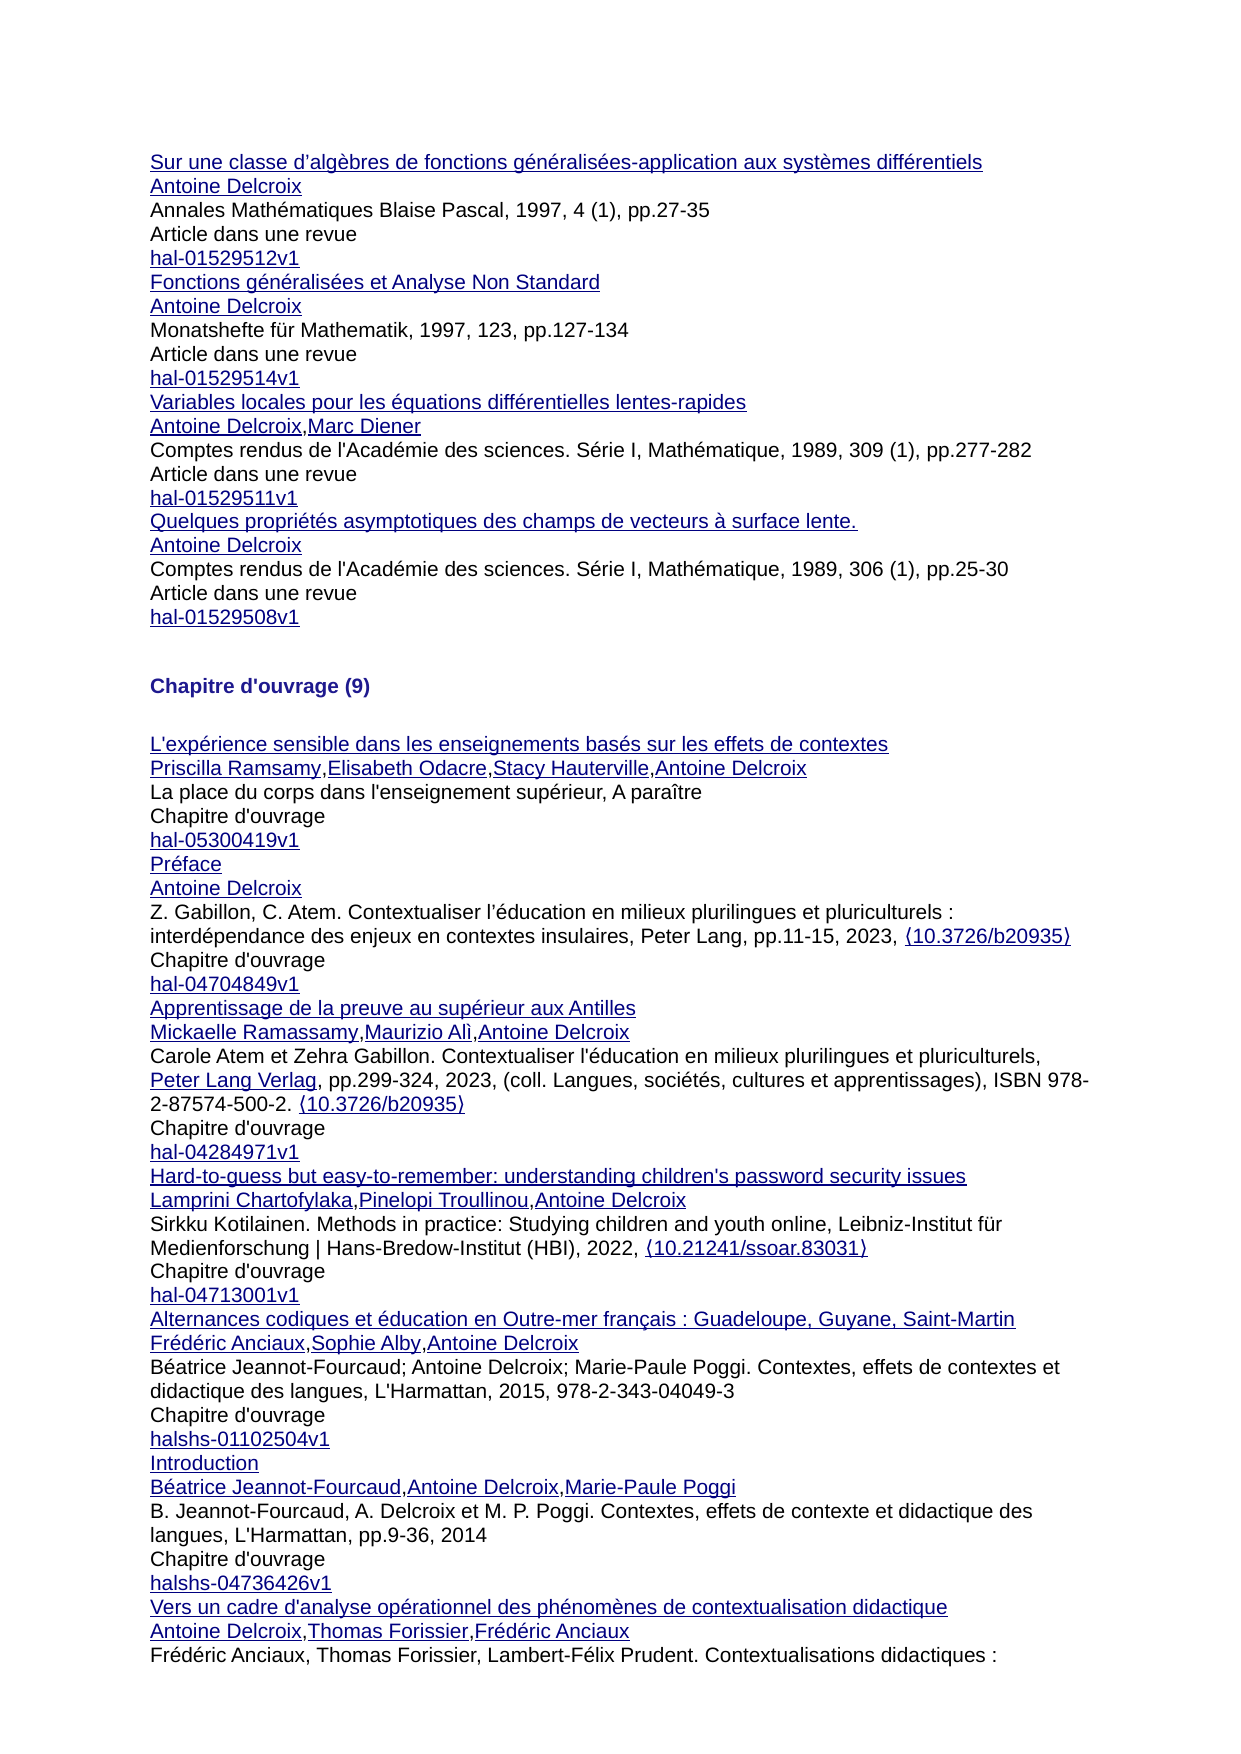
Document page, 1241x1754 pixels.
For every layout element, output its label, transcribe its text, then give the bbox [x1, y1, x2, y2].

table_cell Quelques propriétés asymptotiques des champs de vecteurs à surface lente. Antoine Delcroix Comptes rendus de l'Académie des sciences. Série I, Mathématique, 1989, 306 (1), pp.25-30 Article dans une revue hal-01529508v1 [150, 509, 1090, 629]
table_cell Sur une classe d’algèbres de fonctions généralisées-application aux systèmes différentiels Antoine Delcroix Annales Mathématiques Blaise Pascal, 1997, 4 (1), pp.27-35 Article dans une revue hal-01529512v1 [150, 150, 1090, 270]
table_cell Alternances codiques et éducation en Outre-mer français : Guadeloupe, Guyane, Saint-Martin Frédéric Anciaux,Sophie Alby,Antoine Delcroix Béatrice Jeannot-Fourcaud; Antoine Delcroix; Marie-Paule Poggi. Contextes, effets de contextes et didactique des langues, L'Harmattan, 2015, 978-2-343-04049-3 Chapitre d'ouvrage halshs-01102504v1 [150, 1307, 1090, 1451]
table_cell Hard-to-guess but easy-to-remember: understanding children's password security issues Lamprini Chartofylaka,Pinelopi Troullinou,Antoine Delcroix Sirkku Kotilainen. Methods in practice: Studying children and youth online, Leibniz-Institut für Medienforschung | Hans-Bredow-Institut (HBI), 2022, ⟨10.21241/ssoar.83031⟩ Chapitre d'ouvrage hal-04713001v1 [150, 1164, 1090, 1307]
table_header L'expérience sensible dans les enseignements basés sur les effets de contextes Priscilla Ramsamy,Elisabeth Odacre,Stacy Hauterville,Antoine Delcroix La place du corps dans l'enseignement supérieur, A paraître Chapitre d'ouvrage hal-05300419v1 [150, 732, 1090, 852]
table_cell Vers un cadre d'analyse opérationnel des phénomènes de contextualisation didactique Antoine Delcroix,Thomas Forissier,Frédéric Anciaux Frédéric Anciaux, Thomas Forissier, Lambert-Félix Prudent. Contextualisations didactiques : [150, 1595, 1090, 1667]
table_cell Introduction Béatrice Jeannot-Fourcaud,Antoine Delcroix,Marie-Paule Poggi B. Jeannot-Fourcaud, A. Delcroix et M. P. Poggi. Contextes, effets de contexte et didactique des langues, L'Harmattan, pp.9-36, 2014 Chapitre d'ouvrage halshs-04736426v1 [150, 1451, 1090, 1595]
table_cell Préface Antoine Delcroix Z. Gabillon, C. Atem. Contextualiser l’éducation en milieux plurilingues et pluriculturels : interdépendance des enjeux en contextes insulaires, Peter Lang, pp.11-15, 2023, ⟨10.3726/b20935⟩ Chapitre d'ouvrage hal-04704849v1 [150, 852, 1090, 996]
table_cell Apprentissage de la preuve au supérieur aux Antilles Mickaelle Ramassamy,Maurizio Alì,Antoine Delcroix Carole Atem et Zehra Gabillon. Contextualiser l'éducation en milieux plurilingues et pluriculturels, Peter Lang Verlag, pp.299-324, 2023, (coll. Langues, sociétés, cultures et apprentissages), ISBN 978-2-87574-500-2. ⟨10.3726/b20935⟩ Chapitre d'ouvrage hal-04284971v1 [150, 996, 1090, 1163]
table_cell Fonctions généralisées et Analyse Non Standard Antoine Delcroix Monatshefte für Mathematik, 1997, 123, pp.127-134 Article dans une revue hal-01529514v1 [150, 270, 1090, 389]
subtitle Chapitre d'ouvrage (9) [150, 674, 1090, 698]
table_cell Variables locales pour les équations différentielles lentes-rapides Antoine Delcroix,Marc Diener Comptes rendus de l'Académie des sciences. Série I, Mathématique, 1989, 309 (1), pp.277-282 Article dans une revue hal-01529511v1 [150, 390, 1090, 509]
